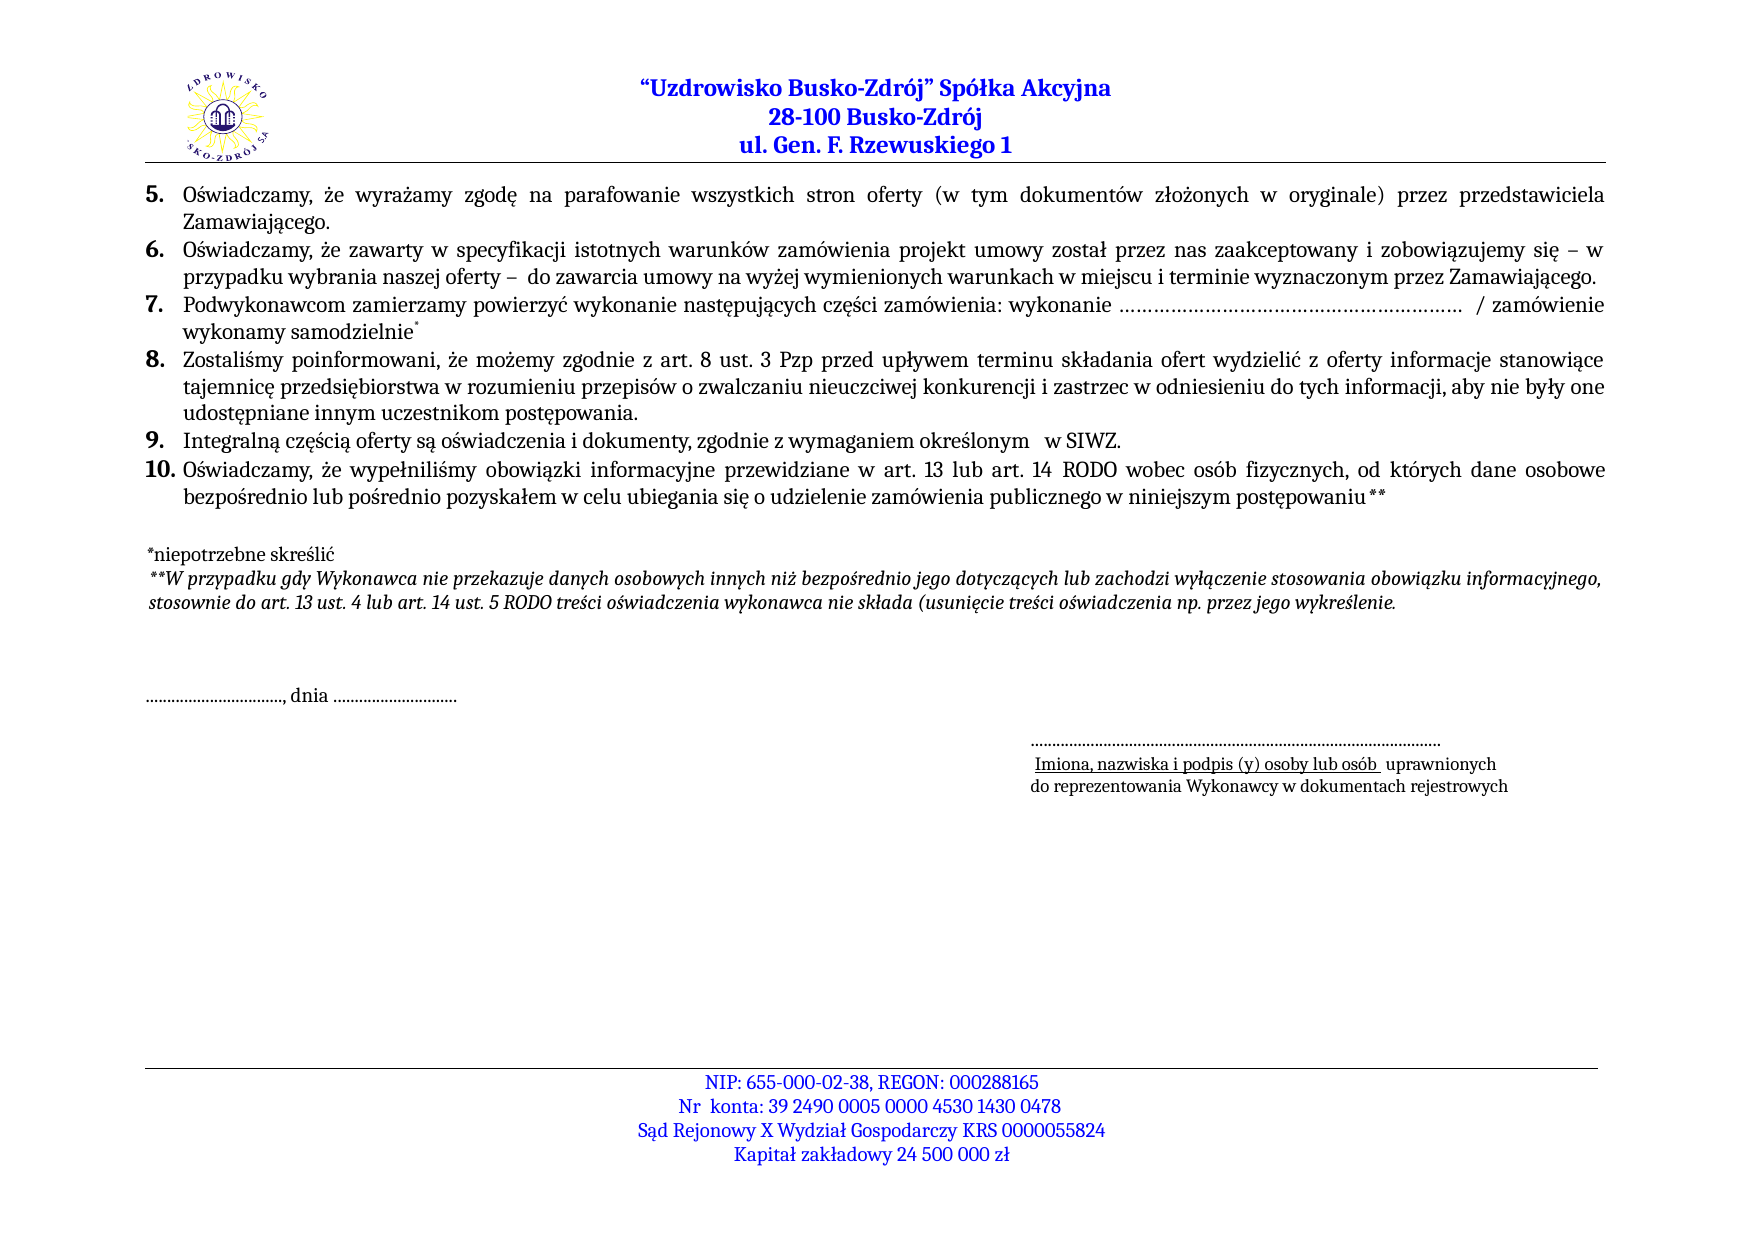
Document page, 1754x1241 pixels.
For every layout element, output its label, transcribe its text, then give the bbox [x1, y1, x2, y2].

list *niepotrzebne skreślić [145, 543, 1606, 567]
text Imiona, nazwiska i podpis (y) osoby lub osób uprawnionych [145, 752, 1606, 776]
list Podwykonawcom zamierzamy powierzyć wykonanie następujących części zamówienia: wykonanie …………………………………………………… / zamówienie wykonamy samodzielnie* [145, 290, 1606, 345]
text ................................, dnia ............................. [145, 683, 1606, 707]
list Zostaliśmy poinformowani, że możemy zgodnie z art. 8 ust. 3 Pzp przed upływem terminu składania ofert wydzielić z oferty informacje stanowiące tajemnicę przedsiębiorstwa w rozumieniu przepisów o zwalczaniu nieuczciwej konkurencji i zastrzec w odniesieniu do tych informacji, aby nie były one udostępniane innym uczestnikom postępowania. [145, 345, 1606, 426]
list **W przypadku gdy Wykonawca nie przekazuje danych osobowych innych niż bezpośrednio jego dotyczących lub zachodzi wyłączenie stosowania obowiązku informacyjnego, stosownie do art. 13 ust. 4 lub art. 14 ust. 5 RODO treści oświadczenia wykonawca nie składa (usunięcie treści oświadczenia np. przez jego wykreślenie. [148, 567, 1606, 614]
list Integralną częścią oferty są oświadczenia i dokumenty, zgodnie z wymaganiem określonym w SIWZ. [145, 426, 1606, 455]
list Oświadczamy, że zawarty w specyfikacji istotnych warunków zamówienia projekt umowy został przez nas zaakceptowany i zobowiązujemy się – w przypadku wybrania naszej oferty – do zawarcia umowy na wyżej wymienionych warunkach w miejscu i terminie wyznaczonym przez Zamawiającego. [145, 235, 1606, 290]
list Oświadczamy, że wypełniliśmy obowiązki informacyjne przewidziane w art. 13 lub art. 14 RODO wobec osób fizycznych, od których dane osobowe bezpośrednio lub pośrednio pozyskałem w celu ubiegania się o udzielenie zamówienia publicznego w niniejszym postępowaniu** [145, 455, 1606, 510]
text do reprezentowania Wykonawcy w dokumentach rejestrowych [145, 776, 1606, 797]
text ................................................................................................ [145, 728, 1606, 752]
list Oświadczamy, że wyrażamy zgodę na parafowanie wszystkich stron oferty (w tym dokumentów złożonych w oryginale) przez przedstawiciela Zamawiającego. [145, 180, 1606, 235]
